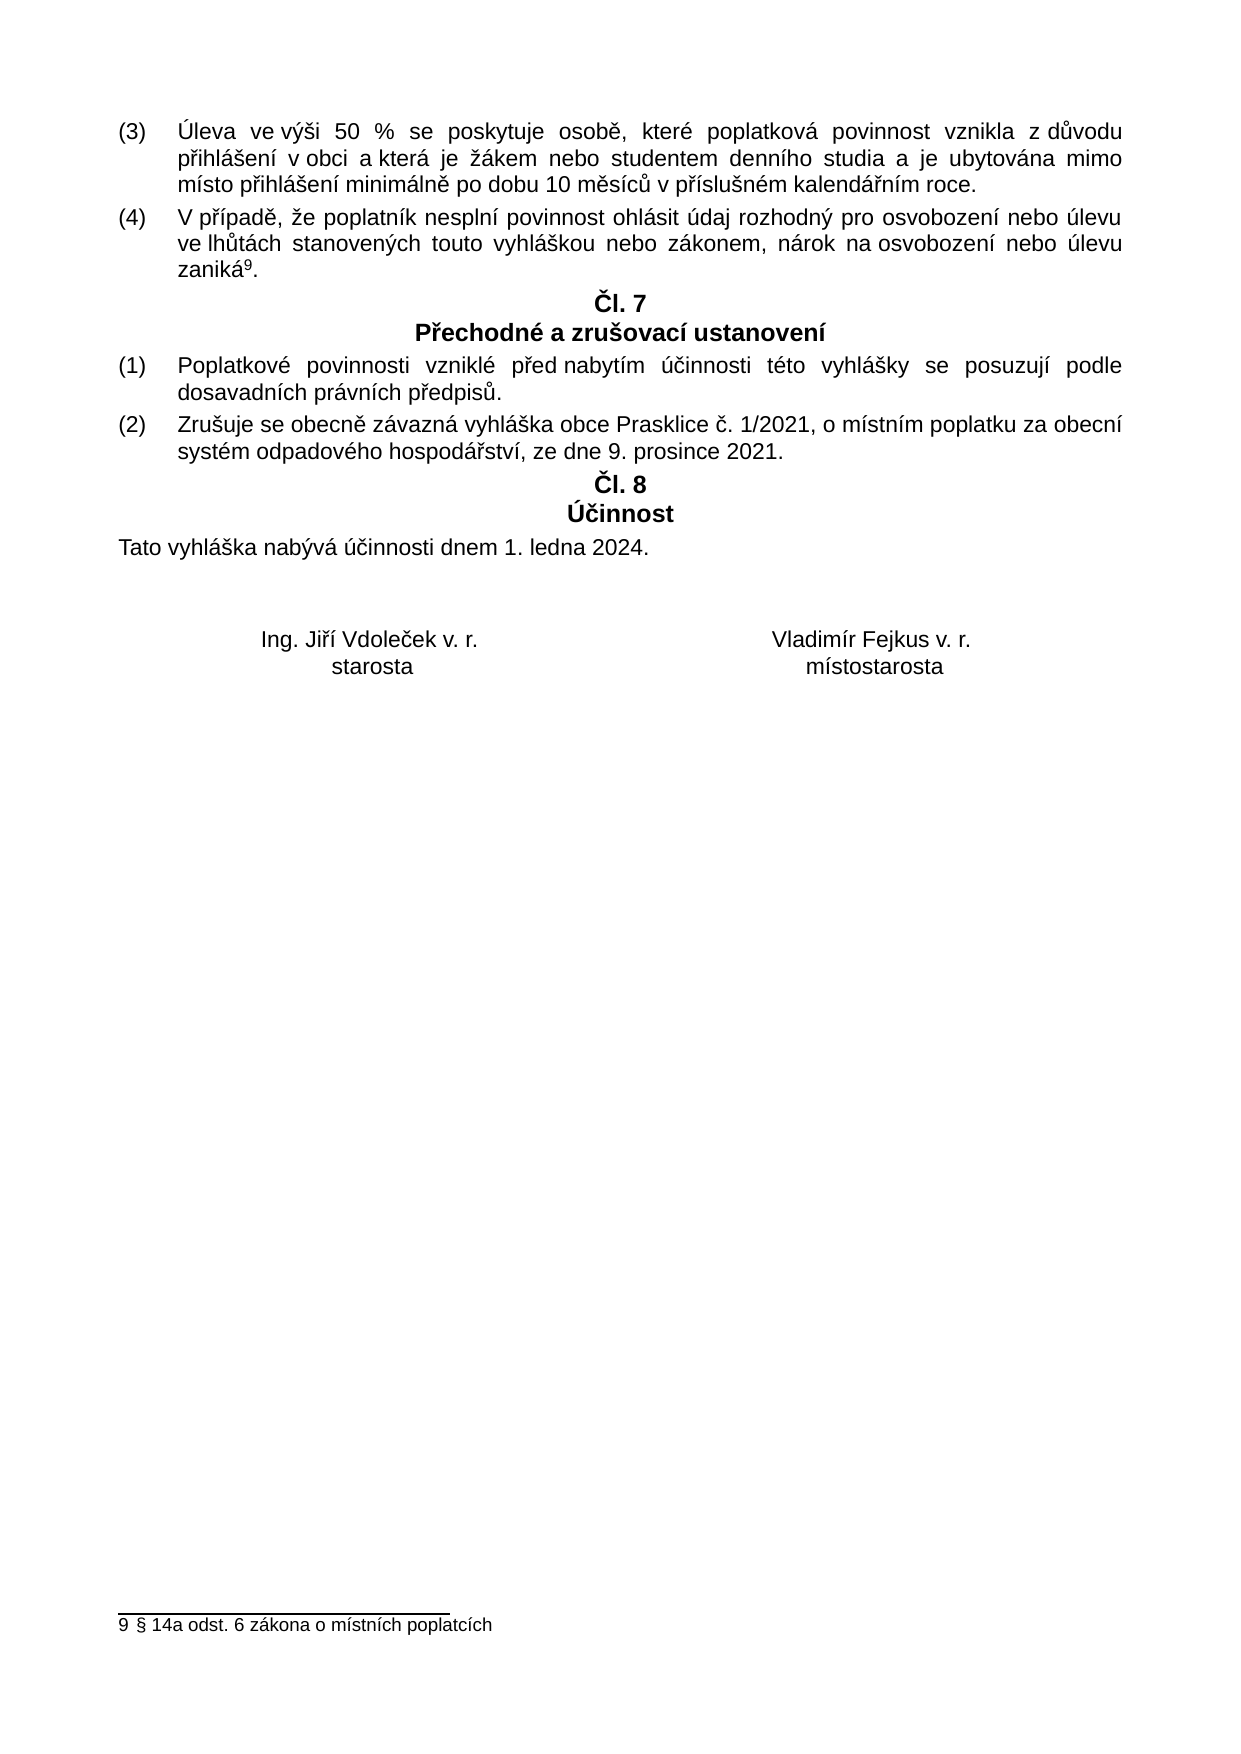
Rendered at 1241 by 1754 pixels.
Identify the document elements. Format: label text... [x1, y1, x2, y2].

subtitle Čl. 8 Účinnost [118, 470, 1122, 528]
list Úleva ve výši 50 % se poskytuje osobě, které poplatková povinnost vznikla z důvodu přihlášení v obci a která je žákem nebo studentem denního studia a je ubytována mimo místo přihlášení minimálně po dobu 10 měsíců v příslušném kalendářním roce. [118, 118, 1122, 197]
text Tato vyhláška nabývá účinnosti dnem 1. ledna 2024. [118, 534, 1122, 561]
subtitle Čl. 7 Přechodné a zrušovací ustanovení [118, 289, 1122, 346]
list V případě, že poplatník nesplní povinnost ohlásit údaj rozhodný pro osvobození nebo úlevu ve lhůtách stanovených touto vyhláškou nebo zákonem, nárok na osvobození nebo úlevu zaniká. [118, 203, 1122, 282]
list Zrušuje se obecně závazná vyhláška obce Prasklice č. 1/2021, o místním poplatku za obecní systém odpadového hospodářství, ze dne 9. prosince 2021. [118, 411, 1122, 464]
list Poplatkové povinnosti vzniklé před nabytím účinnosti této vyhlášky se posuzují podle dosavadních právních předpisů. [118, 352, 1122, 405]
list § 14a odst. 6 zákona o místních poplatcích [118, 1614, 1122, 1635]
table_header Vladimír Fejkus v. r. místostarosta [620, 567, 1122, 685]
table_header Ing. Jiří Vdoleček v. r. starosta [118, 567, 620, 685]
